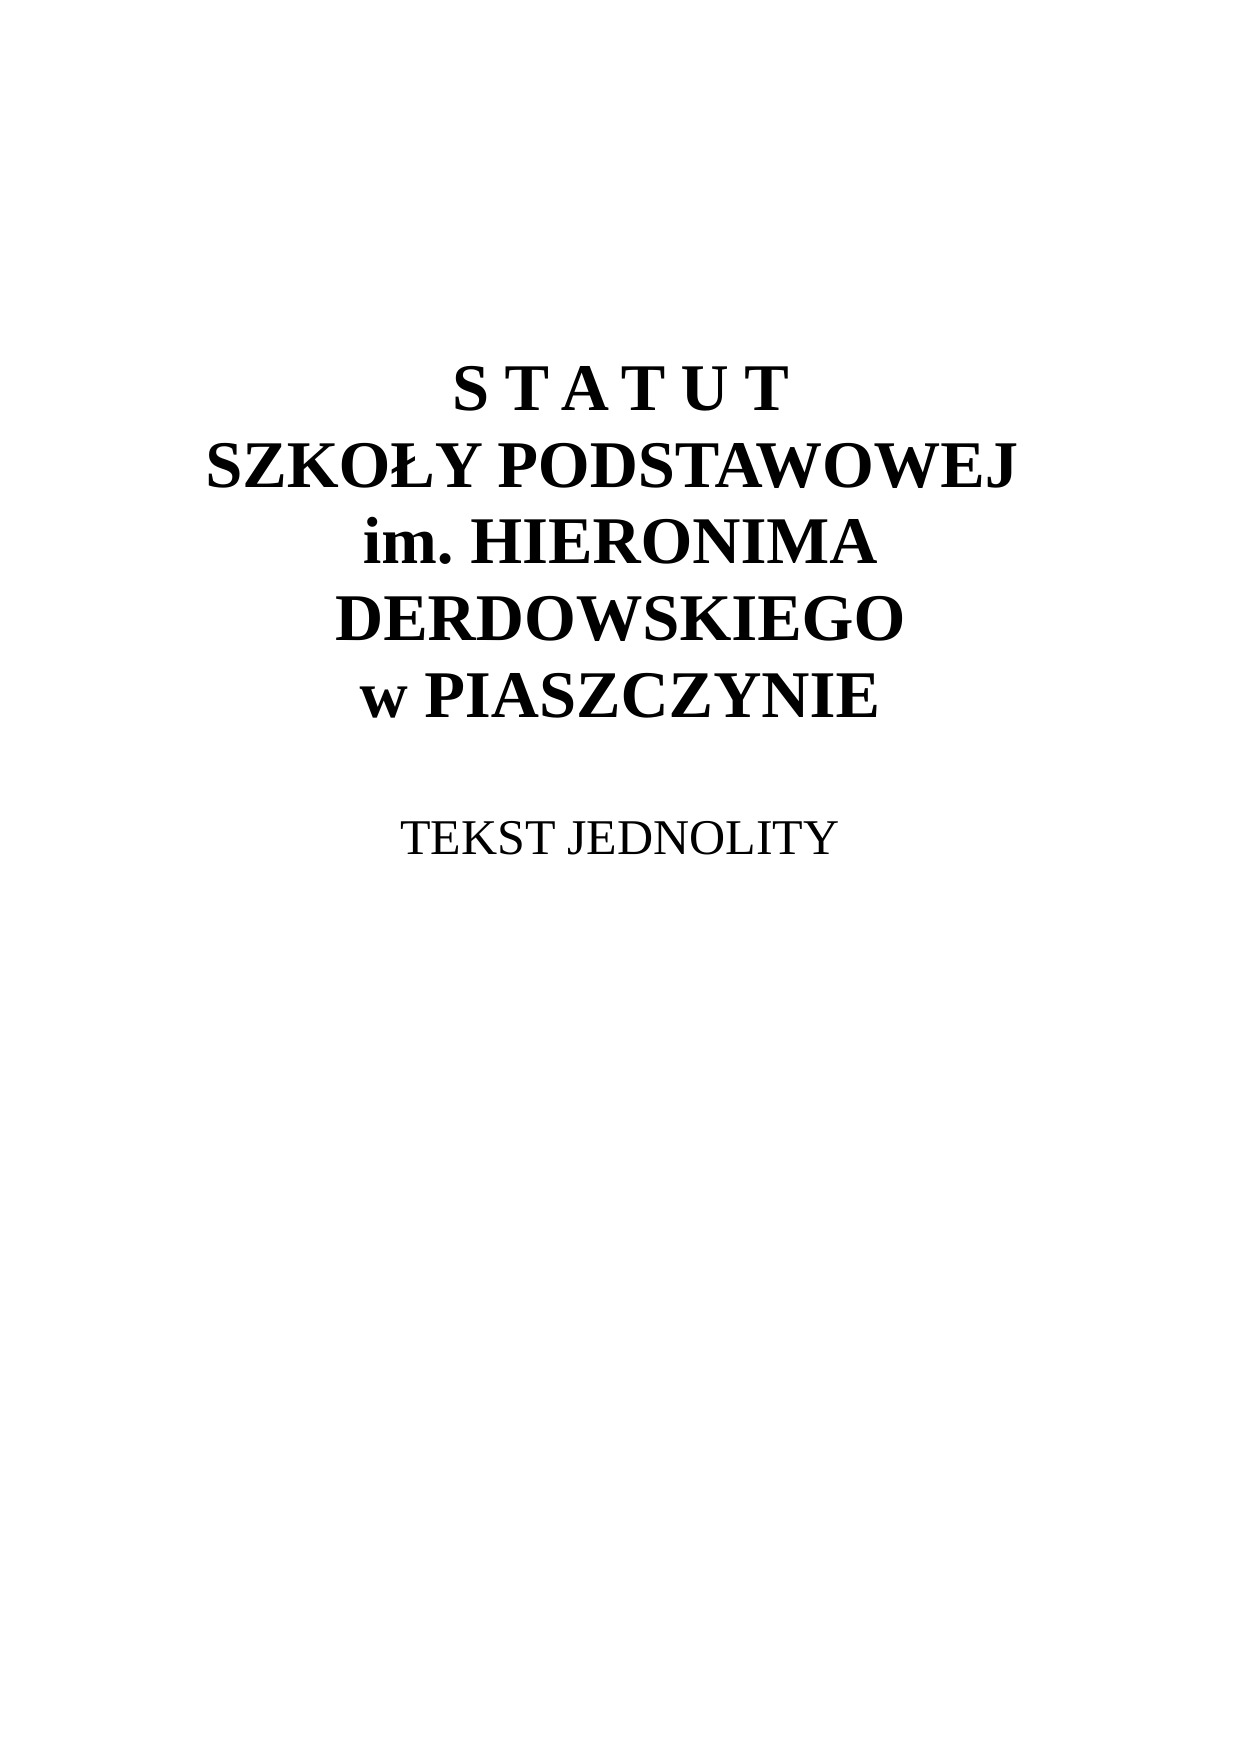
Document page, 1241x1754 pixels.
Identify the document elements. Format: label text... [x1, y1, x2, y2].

text im. HIERONIMA DERDOWSKIEGO [118, 501, 1122, 655]
text S T A T U T [118, 348, 1122, 425]
text w PIASZCZYNIE [117, 655, 1122, 731]
text SZKOŁY PODSTAWOWEJ [118, 425, 1122, 501]
text TEKST JEDNOLITY [117, 808, 1122, 866]
